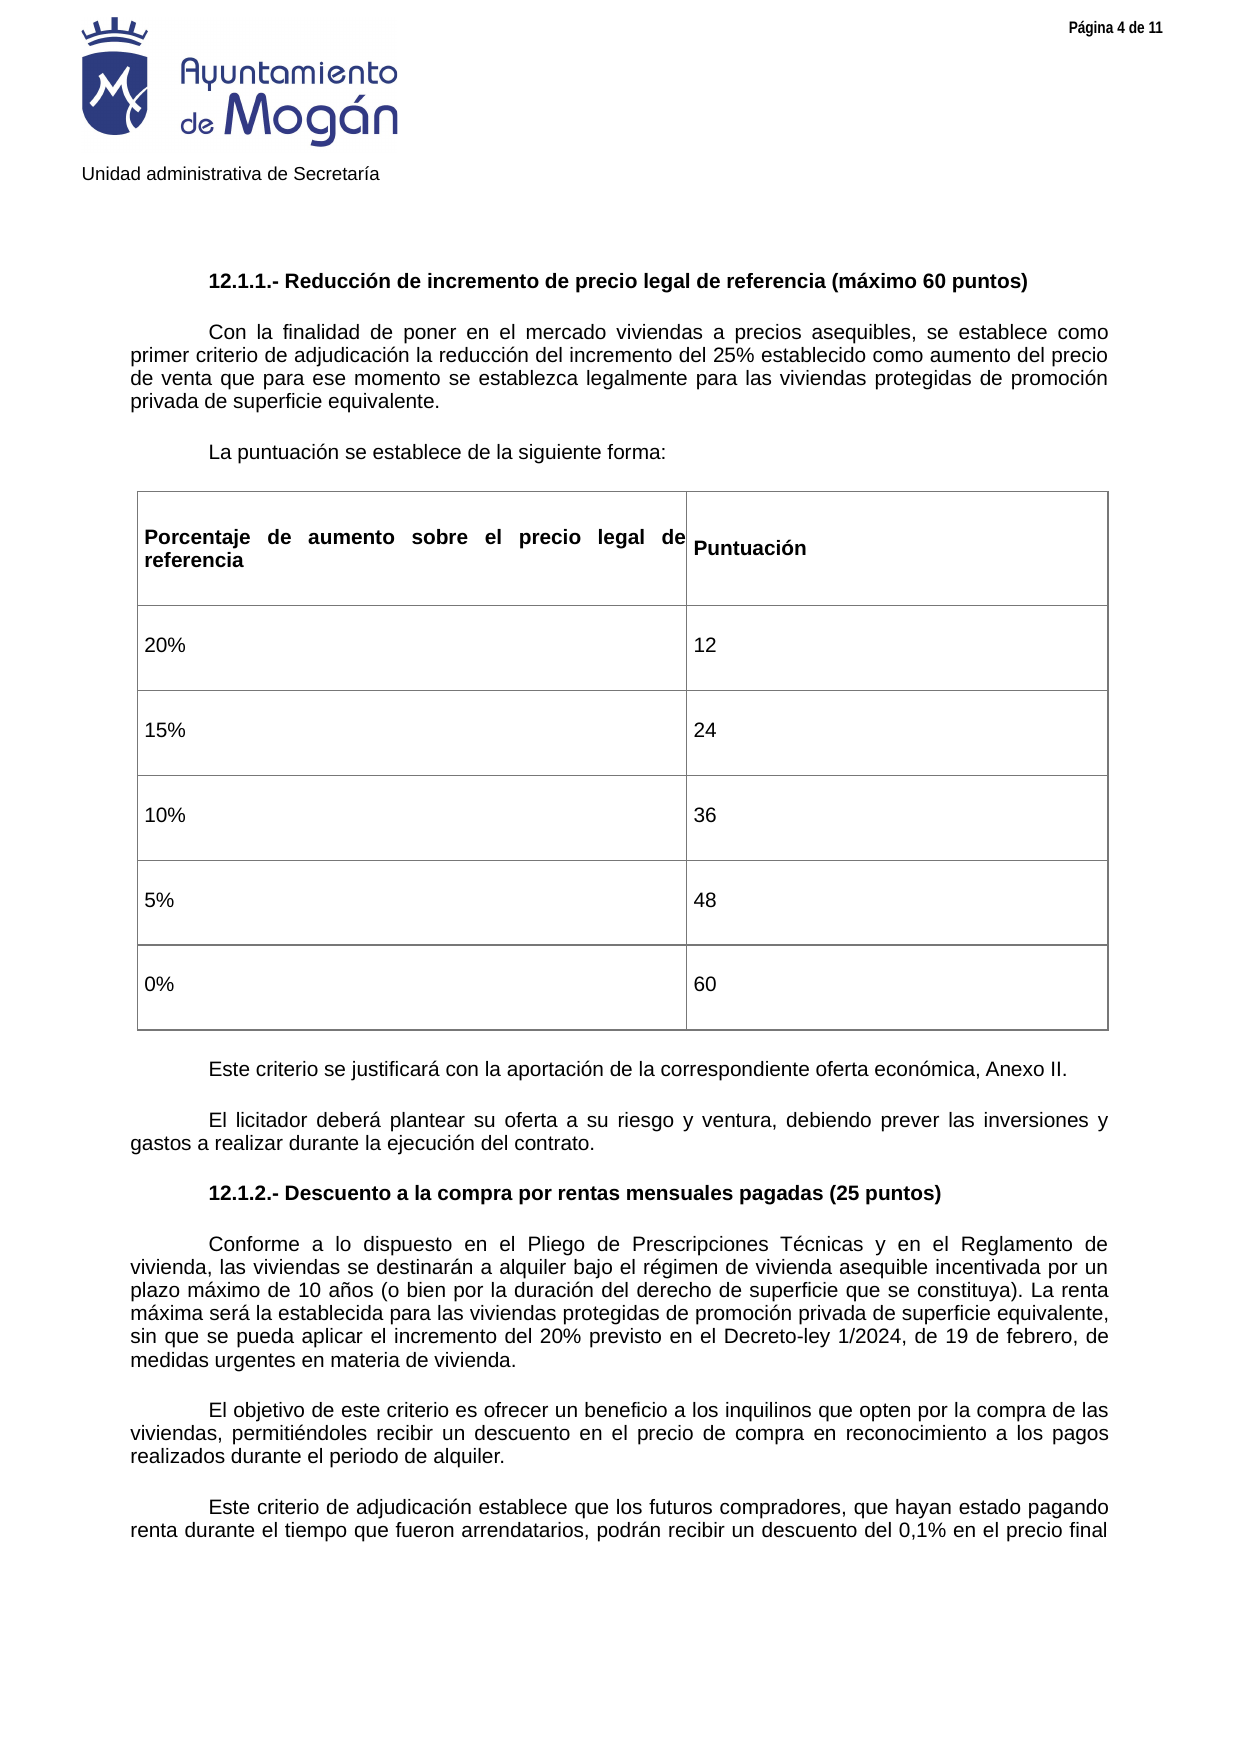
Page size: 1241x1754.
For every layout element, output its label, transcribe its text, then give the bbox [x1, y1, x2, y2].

text Este criterio de adjudicación establece que los futuros compradores, que hayan estado pagando renta durante el tiempo que fueron arrendatarios, podrán recibir un descuento del 0,1% en el precio final [130, 1495, 1110, 1542]
table_cell 12 [687, 606, 1107, 690]
table_cell 24 [687, 691, 1107, 774]
table_cell 5% [138, 861, 686, 944]
picture [81, 17, 398, 153]
table_cell 15% [138, 691, 686, 774]
table_cell 0% [138, 946, 686, 1029]
text 12.1.2.- Descuento a la compra por rentas mensuales pagadas (25 puntos) [130, 1182, 1110, 1205]
text Conforme a lo dispuesto en el Pliego de Prescripciones Técnicas y en el Reglamento de vivienda, las viviendas se destinarán a alquiler bajo el régimen de vivienda asequible incentivada por un plazo máximo de 10 años (o bien por la duración del derecho de superficie que se constituya). La renta máxima será la establecida para las viviendas protegidas de promoción privada de superficie equivalente, sin que se pueda aplicar el incremento del 20% previsto en el Decreto-ley 1/2024, de 19 de febrero, de medidas urgentes en materia de vivienda. [130, 1232, 1110, 1371]
table_cell 60 [687, 946, 1107, 1029]
text Este criterio se justificará con la aportación de la correspondiente oferta económica, Anexo II. [130, 1058, 1110, 1081]
text El licitador deberá plantear su oferta a su riesgo y ventura, debiendo prever las inversiones y gastos a realizar durante la ejecución del contrato. [130, 1108, 1110, 1155]
text 12.1.1.- Reducción de incremento de precio legal de referencia (máximo 60 puntos) [130, 270, 1110, 293]
table_header Porcentaje de aumento sobre el precio legal de referencia [138, 492, 686, 605]
table_cell 20% [138, 606, 686, 690]
text Con la finalidad de poner en el mercado viviendas a precios asequibles, se establece como primer criterio de adjudicación la reducción del incremento del 25% establecido como aumento del precio de venta que para ese momento se establezca legalmente para las viviendas protegidas de promoción privada de superficie equivalente. [130, 320, 1110, 413]
table_cell 10% [138, 776, 686, 859]
table_cell 48 [687, 861, 1107, 944]
table_cell 36 [687, 776, 1107, 859]
text El objetivo de este criterio es ofrecer un beneficio a los inquilinos que opten por la compra de las viviendas, permitiéndoles recibir un descuento en el precio de compra en reconocimiento a los pagos realizados durante el periodo de alquiler. [130, 1398, 1110, 1468]
text La puntuación se establece de la siguiente forma: [130, 440, 1110, 464]
table_header Puntuación [687, 492, 1107, 605]
